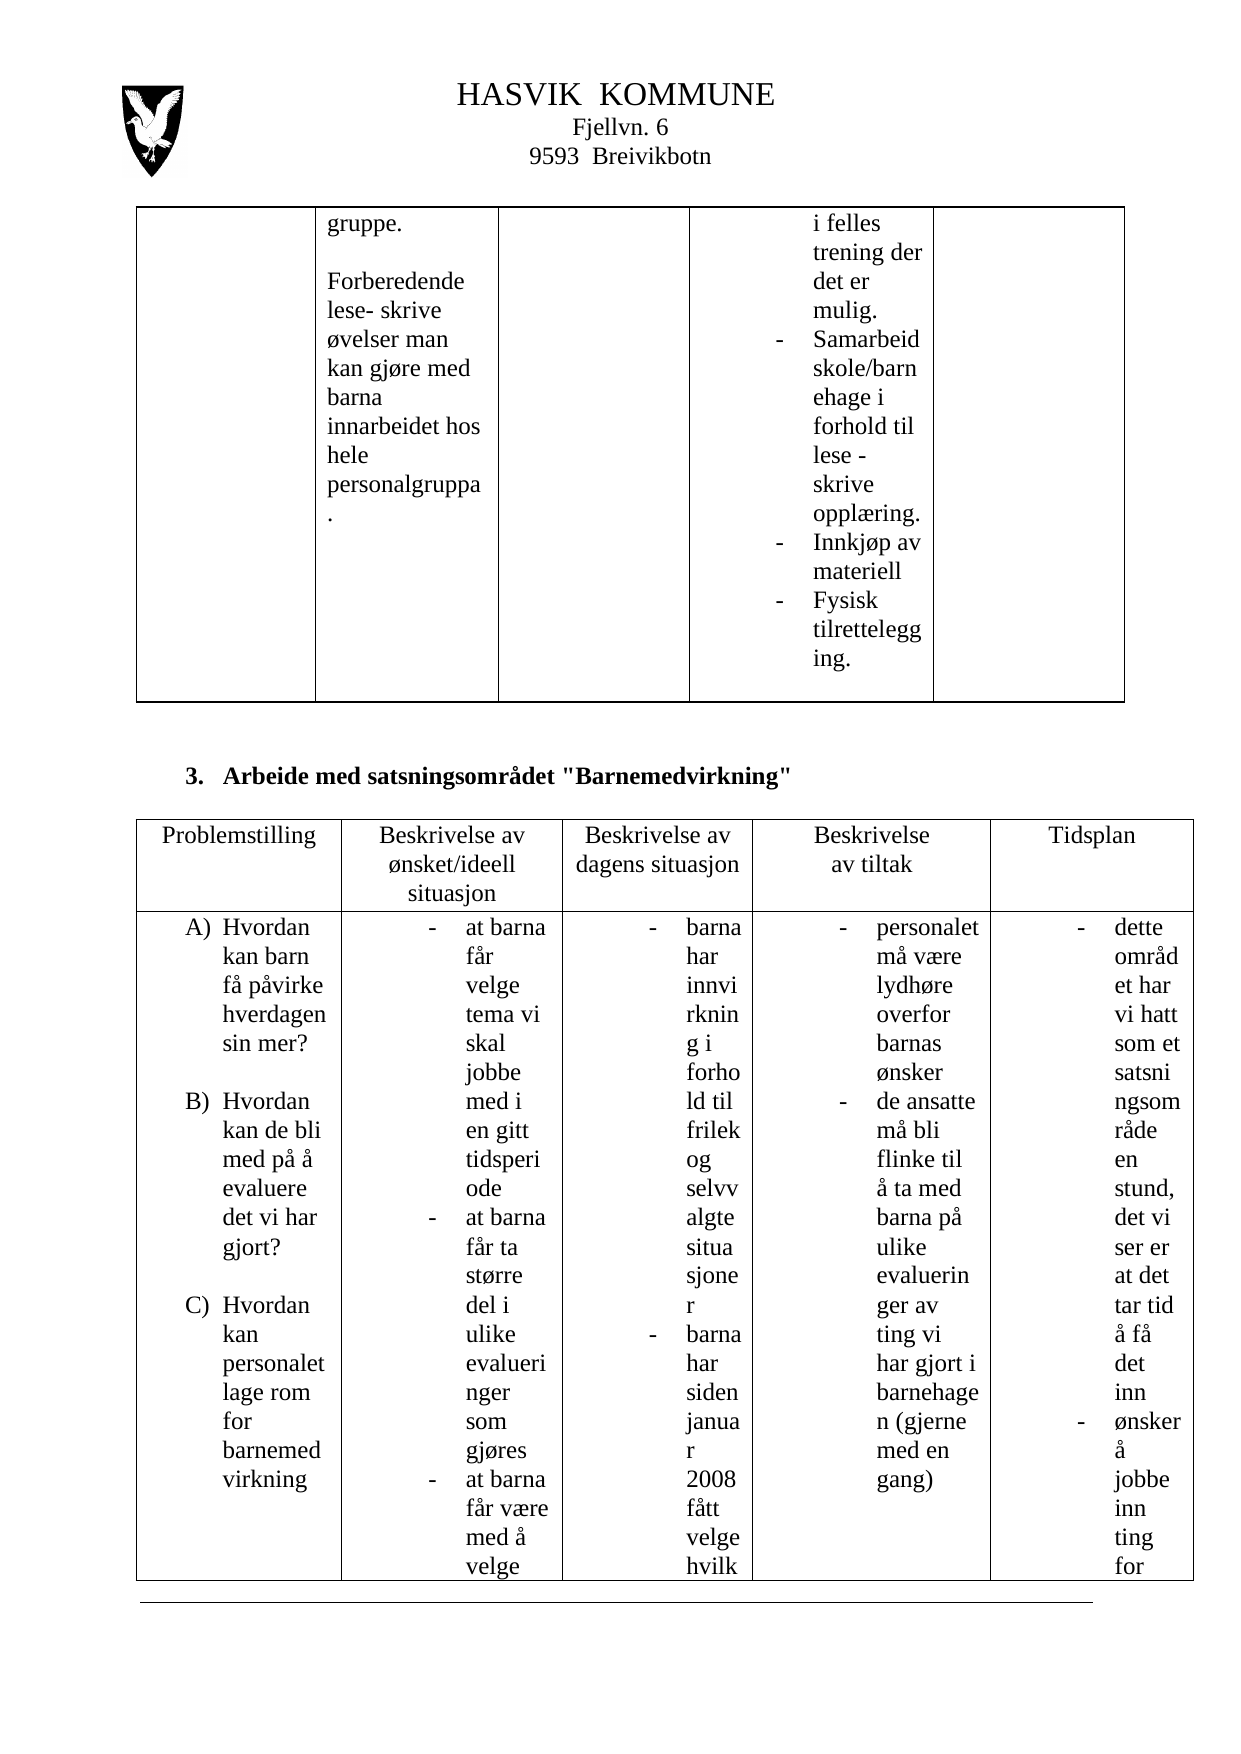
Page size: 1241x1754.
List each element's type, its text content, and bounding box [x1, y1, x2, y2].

table_cell [137, 208, 315, 701]
table_header Tidsplan [991, 820, 1193, 911]
table_cell [499, 208, 689, 701]
table_header Beskrivelse av dagens situasjon [563, 820, 752, 911]
table_cell at barna får velge tema vi skal jobbe med i en gitt tidsperiode at barna får ta større del i ulike evalueringer som gjøres at barna får være med å velge [342, 912, 562, 1580]
table_cell i felles trening der det er mulig. Samarbeid skole/barnehage i forhold til lese - skrive opplæring. Innkjøp av materiell Fysisk tilrettelegging. [690, 208, 933, 701]
table_header Beskrivelse av ønsket/ideell situasjon [342, 820, 562, 911]
table_cell personalet må være lydhøre overfor barnas ønsker de ansatte må bli flinke til å ta med barna på ulike evalueringer av ting vi har gjort i barnehagen (gjerne med en gang) [753, 912, 990, 1580]
table_cell barna har innvirkning i forhold til frilek og selvvalgte situasjoner barna har siden januar 2008 fått velge hvilk [563, 912, 752, 1580]
table_cell dette området har vi hatt som et satsningsområde en stund, det vi ser er at det tar tid å få det inn ønsker å jobbe inn ting for [991, 912, 1193, 1580]
list Arbeide med satsningsområdet "Barnemedvirkning" [185, 761, 1092, 790]
table_cell Hvordan kan barn få påvirke hverdagen sin mer? Hvordan kan de bli med på å evaluere det vi har gjort? Hvordan kan personalet lage rom for barnemedvirkning [137, 912, 341, 1580]
table_cell gruppe. Forberedende lese- skrive øvelser man kan gjøre med barna innarbeidet hos hele personalgruppa. [316, 208, 498, 701]
picture [122, 84, 188, 178]
table_header Problemstilling [137, 820, 341, 911]
table_cell [934, 208, 1124, 701]
table_header Beskrivelse av tiltak [753, 820, 990, 911]
